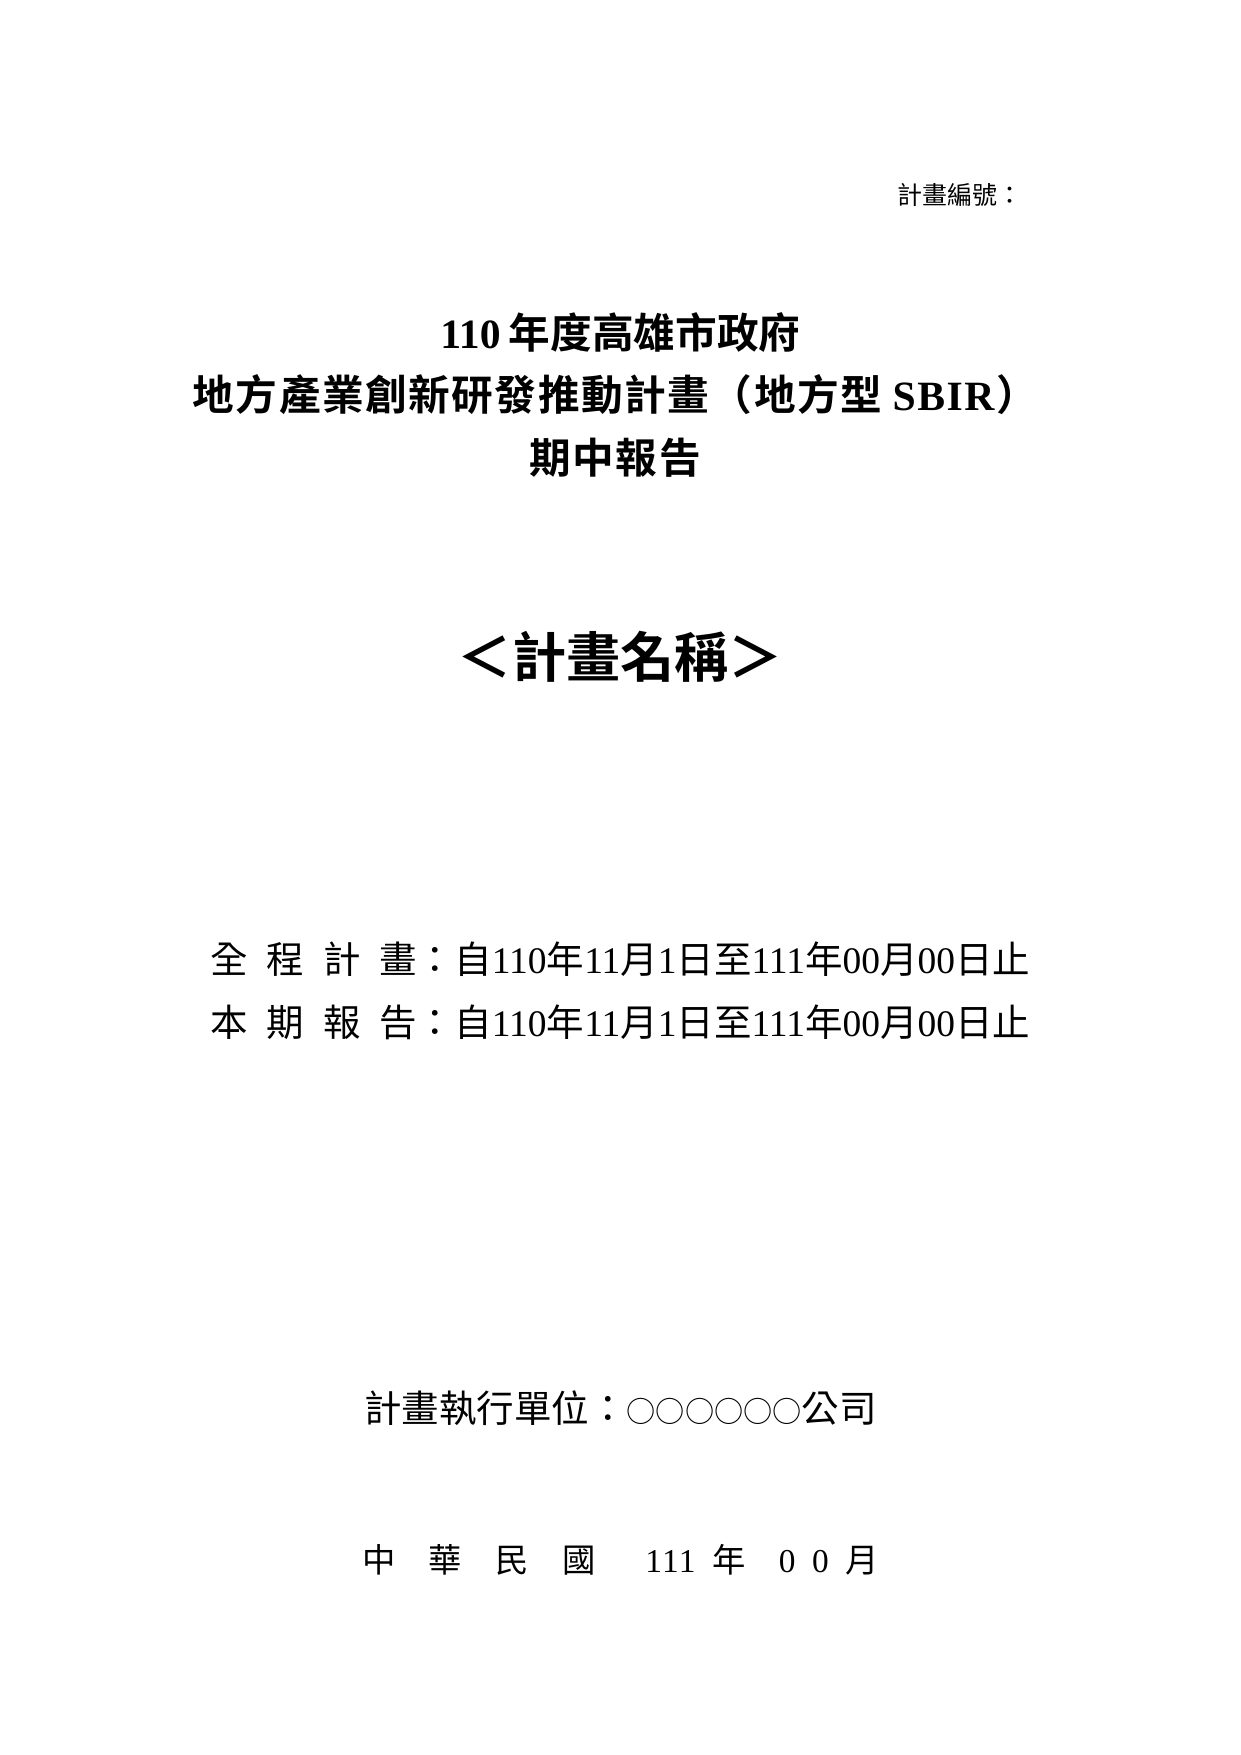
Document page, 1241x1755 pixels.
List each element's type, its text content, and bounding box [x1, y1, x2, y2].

text 本 期 報 告：自110年11月1日至111年00月00日止 [118, 986, 1122, 1048]
text ＜計畫名稱＞ [118, 615, 1122, 693]
text 期中報告 [118, 423, 1112, 486]
text 計畫編號： [118, 176, 1022, 212]
text 計畫執行單位：○○○○○○公司 [118, 1379, 1122, 1433]
text 110年度高雄市政府 [118, 298, 1122, 361]
text 全 程 計 畫：自110年11月1日至111年00月00日止 [118, 923, 1122, 986]
text 中 華 民 國 111 年 0 0 月 [118, 1534, 1122, 1582]
text 地方產業創新研發推動計畫（地方型SBIR） [118, 361, 1112, 423]
